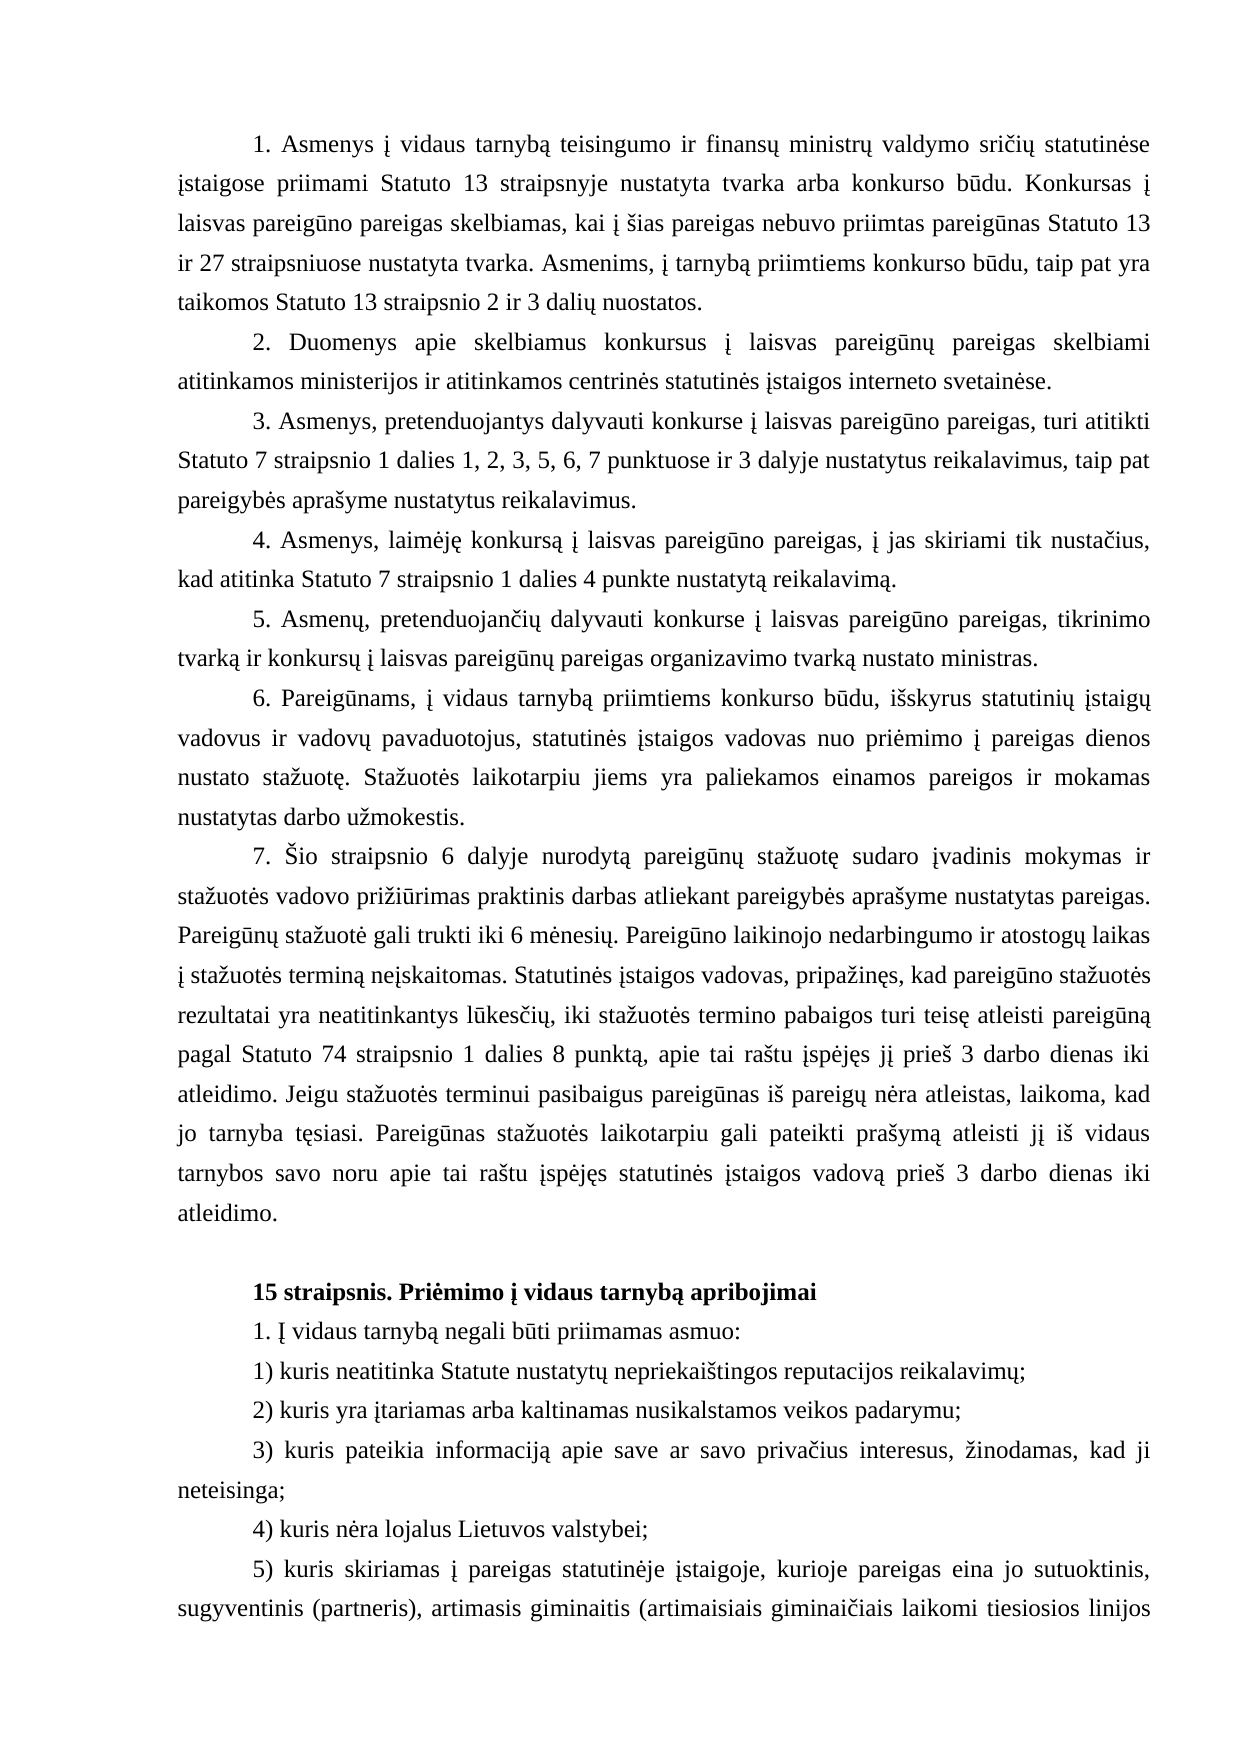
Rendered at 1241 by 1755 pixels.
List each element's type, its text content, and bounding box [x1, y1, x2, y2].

text 4) kuris nėra lojalus Lietuvos valstybei; [177, 1503, 1152, 1543]
text 1. Asmenys į vidaus tarnybą teisingumo ir finansų ministrų valdymo sričių statutinėse įstaigose priimami Statuto 13 straipsnyje nustatyta tvarka arba konkurso būdu. Konkursas į laisvas pareigūno pareigas skelbiamas, kai į šias pareigas nebuvo priimtas pareigūnas Statuto 13 ir 27 straipsniuose nustatyta tvarka. Asmenims, į tarnybą priimtiems konkurso būdu, taip pat yra taikomos Statuto 13 straipsnio 2 ir 3 dalių nuostatos. [177, 118, 1152, 316]
text 3) kuris pateikia informaciją apie save ar savo privačius interesus, žinodamas, kad ji neteisinga; [177, 1424, 1152, 1503]
text 1) kuris neatitinka Statute nustatytų nepriekaištingos reputacijos reikalavimų; [177, 1345, 1152, 1385]
text 4. Asmenys, laimėję konkursą į laisvas pareigūno pareigas, į jas skiriami tik nustačius, kad atitinka Statuto 7 straipsnio 1 dalies 4 punkte nustatytą reikalavimą. [177, 514, 1152, 593]
text 15 straipsnis. Priėmimo į vidaus tarnybą apribojimai [177, 1266, 1152, 1306]
text 7. Šio straipsnio 6 dalyje nurodytą pareigūnų stažuotę sudaro įvadinis mokymas ir stažuotės vadovo prižiūrimas praktinis darbas atliekant pareigybės aprašyme nustatytas pareigas. Pareigūnų stažuotė gali trukti iki 6 mėnesių. Pareigūno laikinojo nedarbingumo ir atostogų laikas į stažuotės terminą neįskaitomas. Statutinės įstaigos vadovas, pripažinęs, kad pareigūno stažuotės rezultatai yra neatitinkantys lūkesčių, iki stažuotės termino pabaigos turi teisę atleisti pareigūną pagal Statuto 74 straipsnio 1 dalies 8 punktą, apie tai raštu įspėjęs jį prieš 3 darbo dienas iki atleidimo. Jeigu stažuotės terminui pasibaigus pareigūnas iš pareigų nėra atleistas, laikoma, kad jo tarnyba tęsiasi. Pareigūnas stažuotės laikotarpiu gali pateikti prašymą atleisti jį iš vidaus tarnybos savo noru apie tai raštu įspėjęs statutinės įstaigos vadovą prieš 3 darbo dienas iki atleidimo. [177, 831, 1152, 1226]
text 5) kuris skiriamas į pareigas statutinėje įstaigoje, kurioje pareigas eina jo sutuoktinis, sugyventinis (partneris), artimasis giminaitis (artimaisiais giminaičiais laikomi tiesiosios linijos [177, 1543, 1152, 1622]
text 2) kuris yra įtariamas arba kaltinamas nusikalstamos veikos padarymu; [177, 1385, 1152, 1424]
text 3. Asmenys, pretenduojantys dalyvauti konkurse į laisvas pareigūno pareigas, turi atitikti Statuto 7 straipsnio 1 dalies 1, 2, 3, 5, 6, 7 punktuose ir 3 dalyje nustatytus reikalavimus, taip pat pareigybės aprašyme nustatytus reikalavimus. [177, 395, 1152, 514]
text 1. Į vidaus tarnybą negali būti priimamas asmuo: [177, 1306, 1152, 1345]
text 2. Duomenys apie skelbiamus konkursus į laisvas pareigūnų pareigas skelbiami atitinkamos ministerijos ir atitinkamos centrinės statutinės įstaigos interneto svetainėse. [177, 316, 1152, 395]
text 6. Pareigūnams, į vidaus tarnybą priimtiems konkurso būdu, išskyrus statutinių įstaigų vadovus ir vadovų pavaduotojus, statutinės įstaigos vadovas nuo priėmimo į pareigas dienos nustato stažuotę. Stažuotės laikotarpiu jiems yra paliekamos einamos pareigos ir mokamas nustatytas darbo užmokestis. [177, 672, 1152, 831]
text 5. Asmenų, pretenduojančių dalyvauti konkurse į laisvas pareigūno pareigas, tikrinimo tvarką ir konkursų į laisvas pareigūnų pareigas organizavimo tvarką nustato ministras. [177, 593, 1152, 672]
